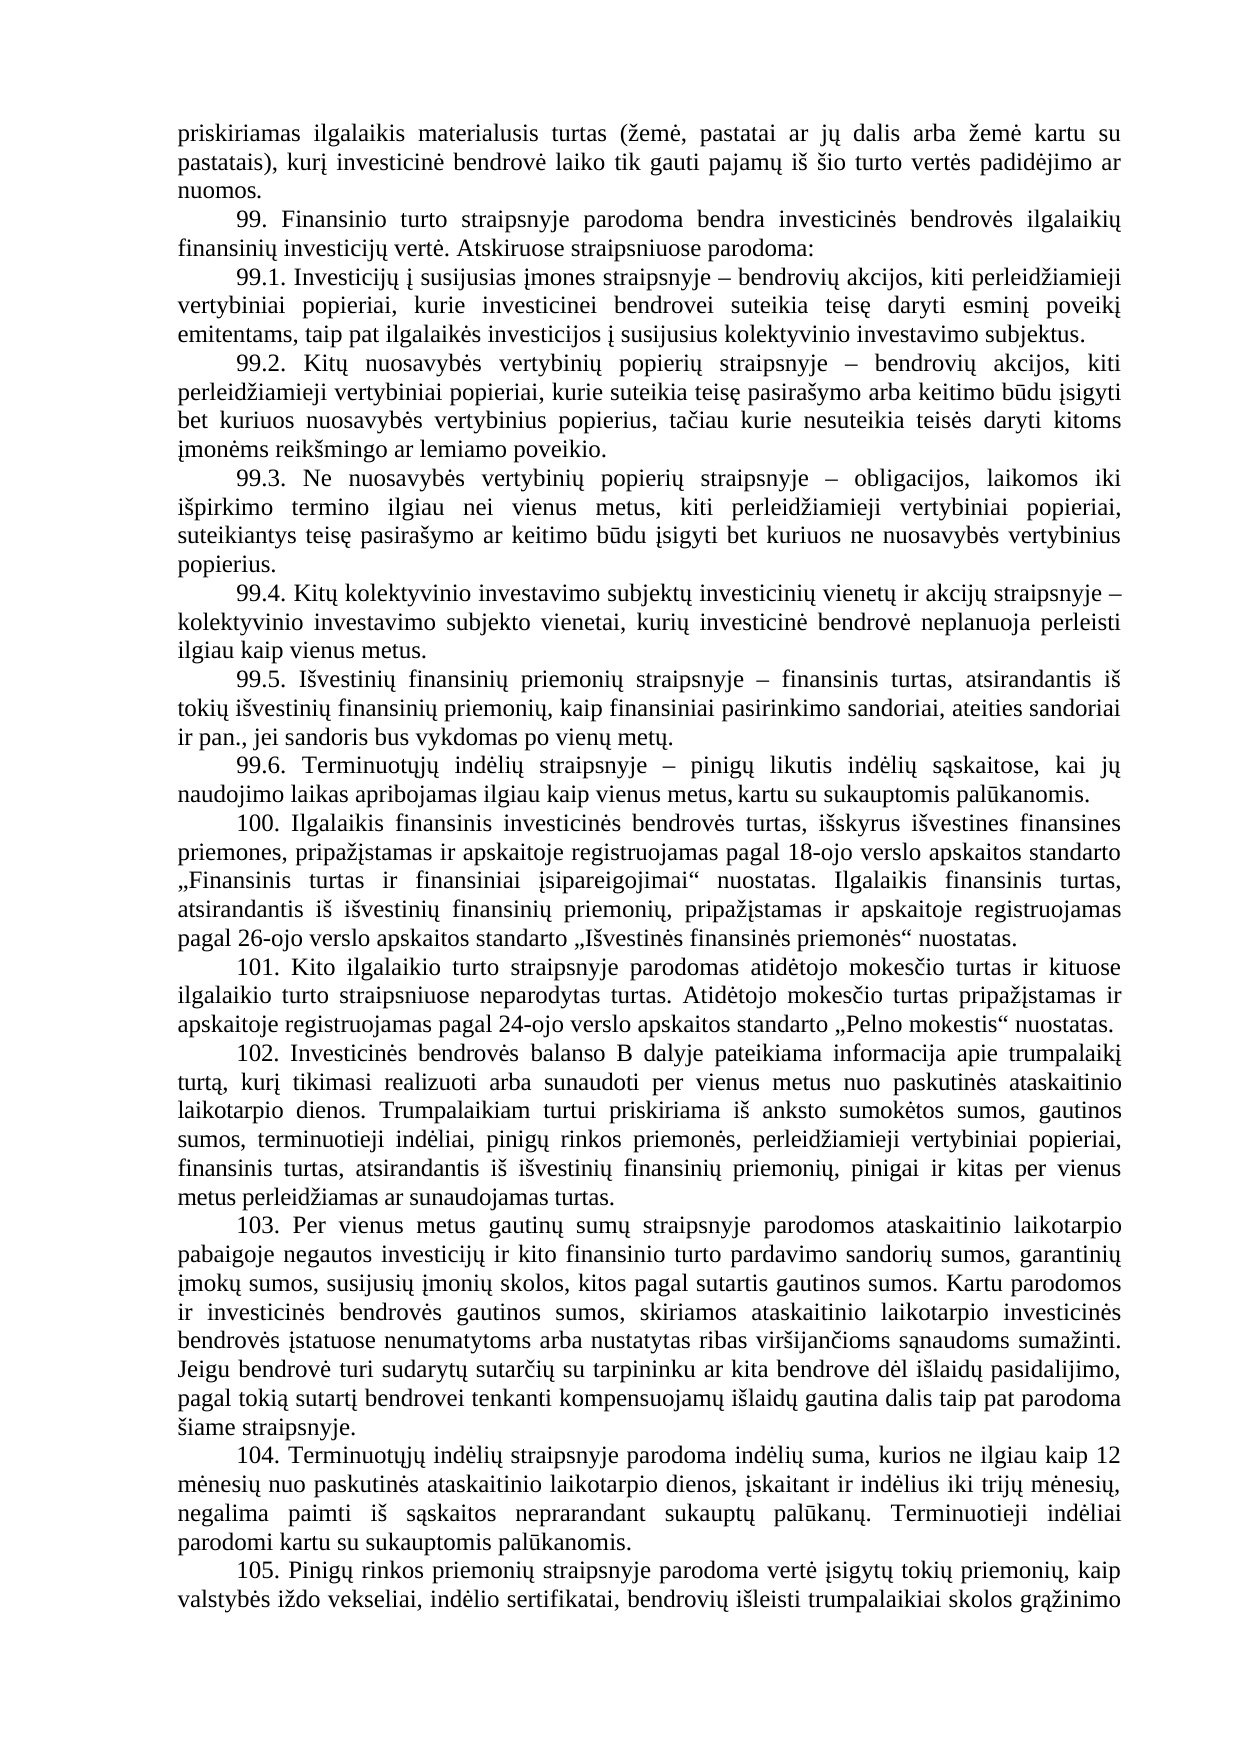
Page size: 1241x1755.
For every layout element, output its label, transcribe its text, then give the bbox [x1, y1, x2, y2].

text 105. Pinigų rinkos priemonių straipsnyje parodoma vertė įsigytų tokių priemonių, kaip valstybės iždo vekseliai, indėlio sertifikatai, bendrovių išleisti trumpalaikiai skolos grąžinimo [177, 1556, 1122, 1613]
text 99.2. Kitų nuosavybės vertybinių popierių straipsnyje – bendrovių akcijos, kiti perleidžiamieji vertybiniai popieriai, kurie suteikia teisę pasirašymo arba keitimo būdu įsigyti bet kuriuos nuosavybės vertybinius popierius, tačiau kurie nesuteikia teisės daryti kitoms įmonėms reikšmingo ar lemiamo poveikio. [177, 348, 1122, 463]
text 99.6. Terminuotųjų indėlių straipsnyje – pinigų likutis indėlių sąskaitose, kai jų naudojimo laikas apribojamas ilgiau kaip vienus metus, kartu su sukauptomis palūkanomis. [177, 751, 1122, 808]
text 101. Kito ilgalaikio turto straipsnyje parodomas atidėtojo mokesčio turtas ir kituose ilgalaikio turto straipsniuose neparodytas turtas. Atidėtojo mokesčio turtas pripažįstamas ir apskaitoje registruojamas pagal 24-ojo verslo apskaitos standarto „Pelno mokestis“ nuostatas. [177, 952, 1122, 1038]
text 99.5. Išvestinių finansinių priemonių straipsnyje – finansinis turtas, atsirandantis iš tokių išvestinių finansinių priemonių, kaip finansiniai pasirinkimo sandoriai, ateities sandoriai ir pan., jei sandoris bus vykdomas po vienų metų. [177, 664, 1122, 751]
text 99. Finansinio turto straipsnyje parodoma bendra investicinės bendrovės ilgalaikių finansinių investicijų vertė. Atskiruose straipsniuose parodoma: [177, 204, 1122, 262]
text 104. Terminuotųjų indėlių straipsnyje parodoma indėlių suma, kurios ne ilgiau kaip 12 mėnesių nuo paskutinės ataskaitinio laikotarpio dienos, įskaitant ir indėlius iki trijų mėnesių, negalima paimti iš sąskaitos neprarandant sukauptų palūkanų. Terminuotieji indėliai parodomi kartu su sukauptomis palūkanomis. [177, 1441, 1122, 1556]
text 102. Investicinės bendrovės balanso B dalyje pateikiama informacija apie trumpalaikį turtą, kurį tikimasi realizuoti arba sunaudoti per vienus metus nuo paskutinės ataskaitinio laikotarpio dienos. Trumpalaikiam turtui priskiriama iš anksto sumokėtos sumos, gautinos sumos, terminuotieji indėliai, pinigų rinkos priemonės, perleidžiamieji vertybiniai popieriai, finansinis turtas, atsirandantis iš išvestinių finansinių priemonių, pinigai ir kitas per vienus metus perleidžiamas ar sunaudojamas turtas. [177, 1038, 1122, 1211]
text 99.4. Kitų kolektyvinio investavimo subjektų investicinių vienetų ir akcijų straipsnyje – kolektyvinio investavimo subjekto vienetai, kurių investicinė bendrovė neplanuoja perleisti ilgiau kaip vienus metus. [177, 578, 1122, 664]
text 100. Ilgalaikis finansinis investicinės bendrovės turtas, išskyrus išvestines finansines priemones, pripažįstamas ir apskaitoje registruojamas pagal 18-ojo verslo apskaitos standarto „Finansinis turtas ir finansiniai įsipareigojimai“ nuostatas. Ilgalaikis finansinis turtas, atsirandantis iš išvestinių finansinių priemonių, pripažįstamas ir apskaitoje registruojamas pagal 26-ojo verslo apskaitos standarto „Išvestinės finansinės priemonės“ nuostatas. [177, 808, 1122, 952]
text 103. Per vienus metus gautinų sumų straipsnyje parodomos ataskaitinio laikotarpio pabaigoje negautos investicijų ir kito finansinio turto pardavimo sandorių sumos, garantinių įmokų sumos, susijusių įmonių skolos, kitos pagal sutartis gautinos sumos. Kartu parodomos ir investicinės bendrovės gautinos sumos, skiriamos ataskaitinio laikotarpio investicinės bendrovės įstatuose nenumatytoms arba nustatytas ribas viršijančioms sąnaudoms sumažinti. Jeigu bendrovė turi sudarytų sutarčių su tarpininku ar kita bendrove dėl išlaidų pasidalijimo, pagal tokią sutartį bendrovei tenkanti kompensuojamų išlaidų gautina dalis taip pat parodoma šiame straipsnyje. [177, 1211, 1122, 1441]
text 99.3. Ne nuosavybės vertybinių popierių straipsnyje – obligacijos, laikomos iki išpirkimo termino ilgiau nei vienus metus, kiti perleidžiamieji vertybiniai popieriai, suteikiantys teisę pasirašymo ar keitimo būdu įsigyti bet kuriuos ne nuosavybės vertybinius popierius. [177, 463, 1122, 578]
text 99.1. Investicijų į susijusias įmones straipsnyje – bendrovių akcijos, kiti perleidžiamieji vertybiniai popieriai, kurie investicinei bendrovei suteikia teisę daryti esminį poveikį emitentams, taip pat ilgalaikės investicijos į susijusius kolektyvinio investavimo subjektus. [177, 262, 1122, 348]
text priskiriamas ilgalaikis materialusis turtas (žemė, pastatai ar jų dalis arba žemė kartu su pastatais), kurį investicinė bendrovė laiko tik gauti pajamų iš šio turto vertės padidėjimo ar nuomos. [177, 118, 1122, 204]
